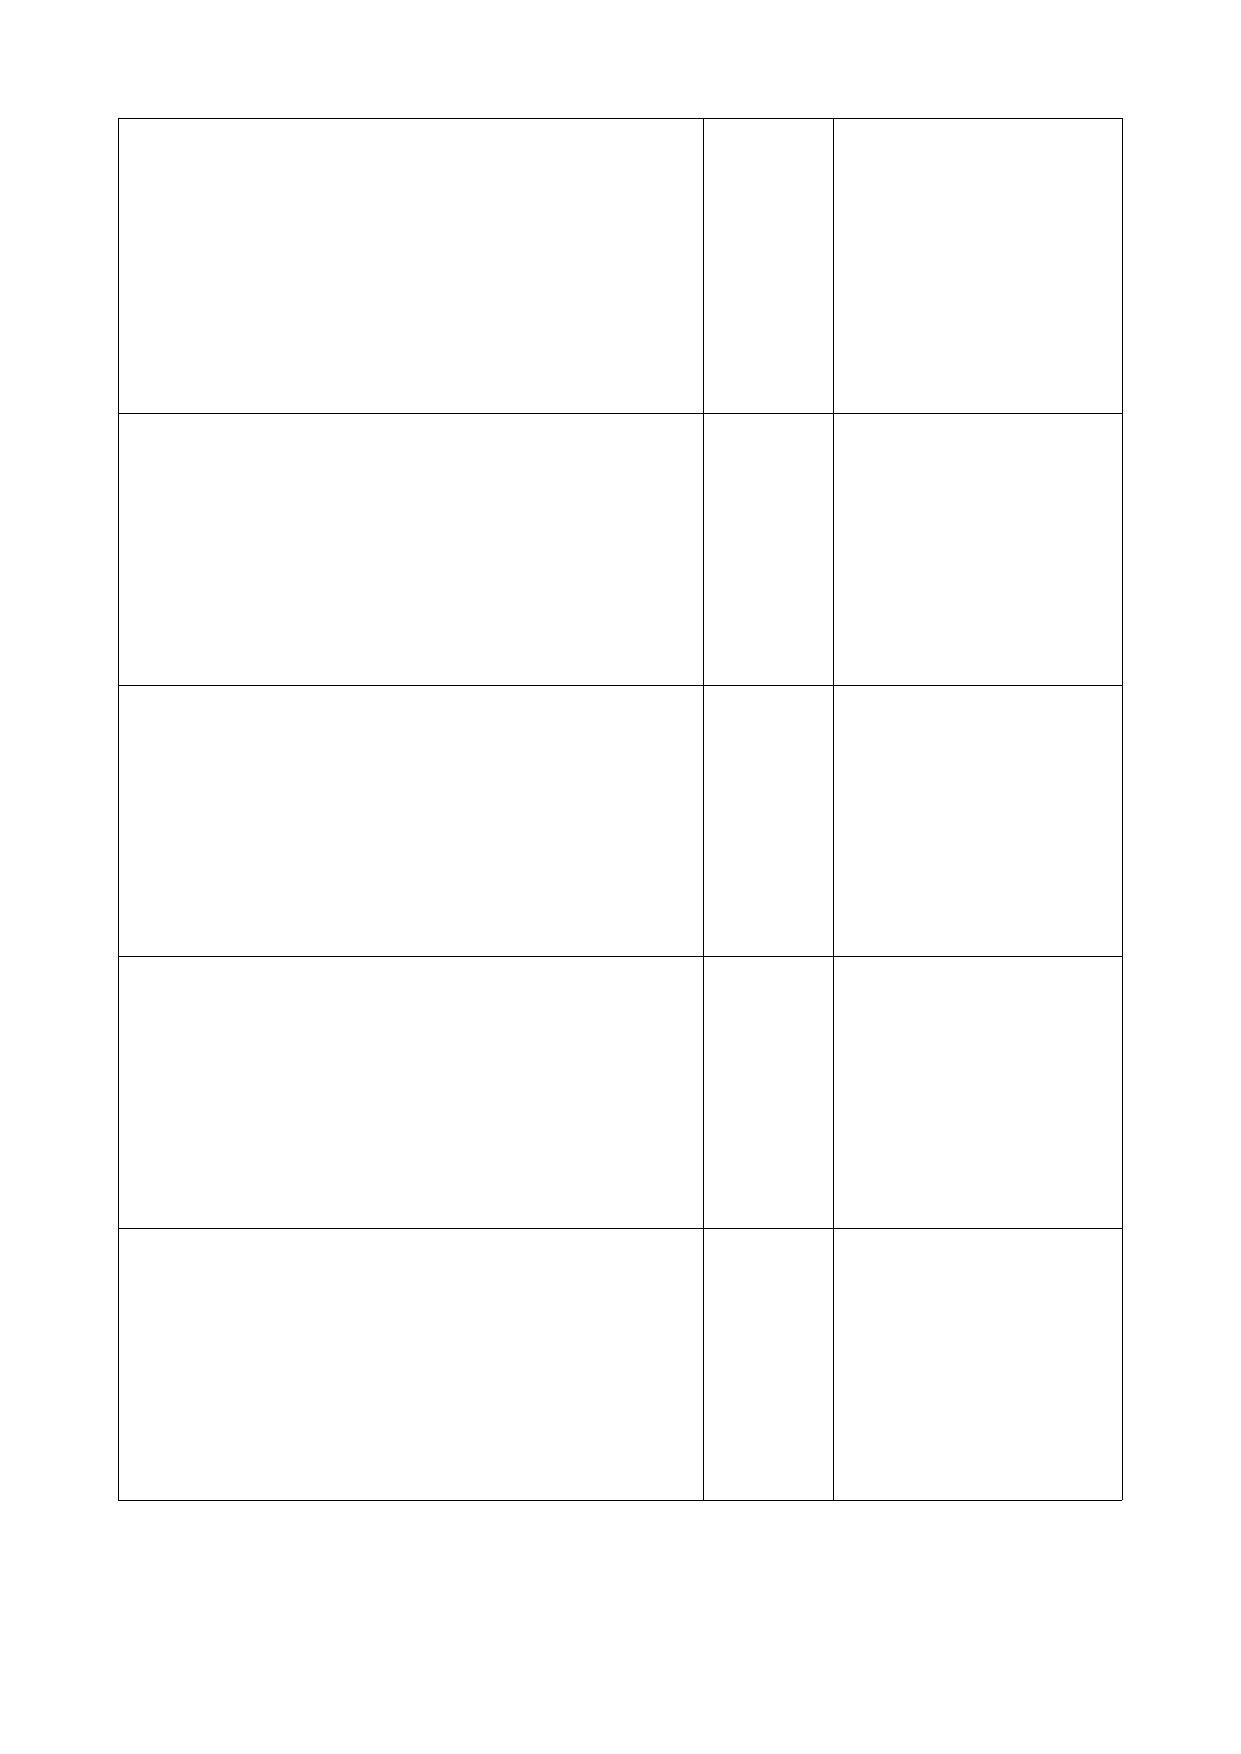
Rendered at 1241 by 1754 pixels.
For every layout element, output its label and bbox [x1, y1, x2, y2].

table_cell [119, 686, 703, 956]
table_cell [834, 1229, 1122, 1499]
table_cell [119, 414, 703, 685]
table_cell [704, 1229, 833, 1499]
table_cell [119, 119, 703, 413]
table_cell [704, 119, 833, 413]
table_cell [704, 414, 833, 685]
table_cell [119, 957, 703, 1228]
table_cell [834, 119, 1122, 413]
table_cell [119, 1229, 703, 1499]
table_cell [834, 957, 1122, 1228]
table_cell [834, 686, 1122, 956]
table_cell [704, 957, 833, 1228]
table_cell [704, 686, 833, 956]
table_cell [834, 414, 1122, 685]
